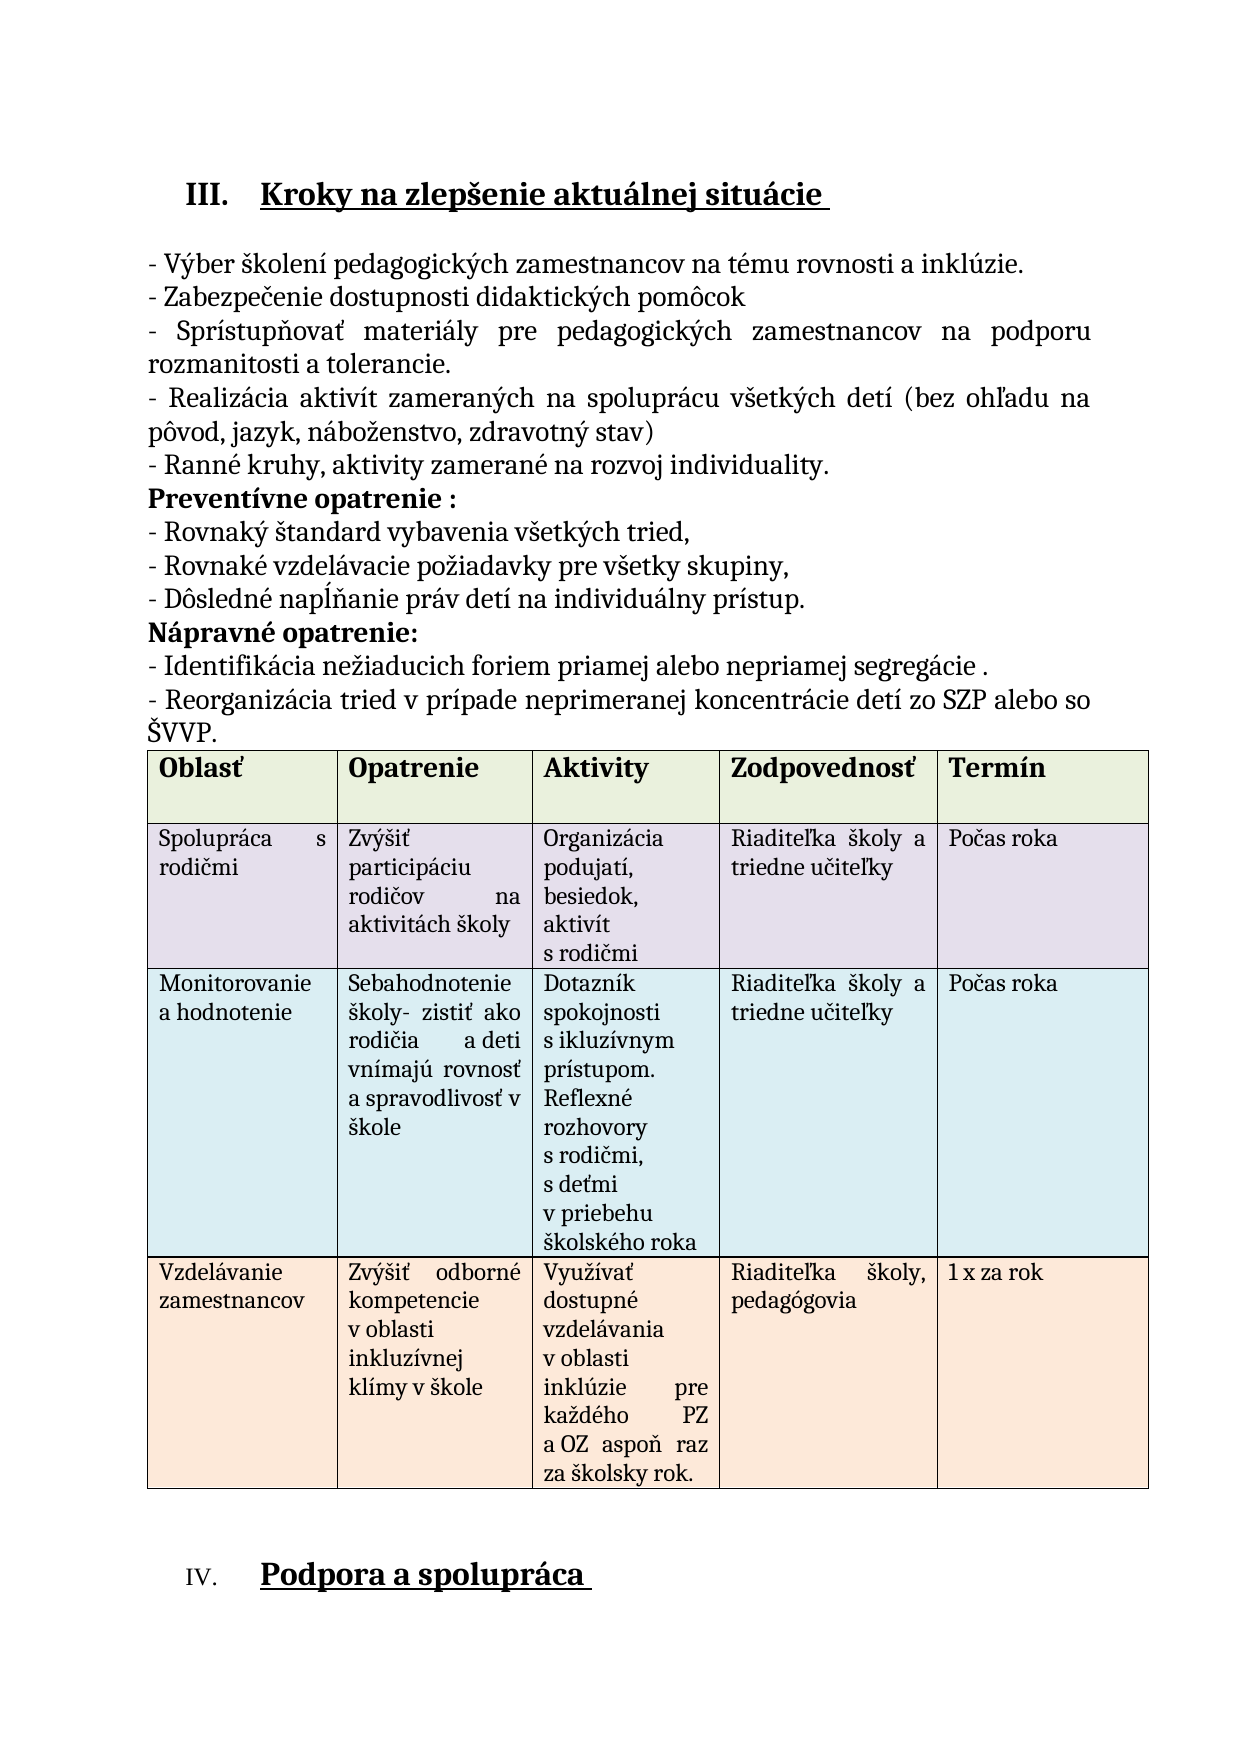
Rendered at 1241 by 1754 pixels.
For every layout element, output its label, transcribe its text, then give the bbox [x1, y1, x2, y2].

table_cell Počas roka [938, 969, 1148, 1256]
table_cell Vzdelávanie zamestnancov [148, 1258, 337, 1487]
text - Identifikácia nežiaducich foriem priamej alebo nepriamej segregácie . [148, 649, 1093, 683]
table_cell Dotazník spokojnosti s ikluzívnym prístupom. Reflexné rozhovory s rodičmi, s deťmi v priebehu školského roka [533, 969, 719, 1256]
table_cell Riaditeľka školy a triedne učiteľky [720, 824, 937, 968]
table_cell Riaditeľka školy a triedne učiteľky [720, 969, 937, 1256]
text - Sprístupňovať materiály pre pedagogických zamestnancov na podporu rozmanitosti a tolerancie. [148, 314, 1093, 381]
text Preventívne opatrenie : [148, 482, 1093, 515]
table_cell Riaditeľka školy, pedagógovia [720, 1258, 937, 1487]
table_cell Využívať dostupné vzdelávania v oblasti inklúzie pre každého PZ a OZ aspoň raz za školsky rok. [533, 1258, 719, 1487]
table_header Termín [938, 751, 1148, 823]
list Kroky na zlepšenie aktuálnej situácie [185, 175, 1093, 213]
text - Reorganizácia tried v prípade neprimeranej koncentrácie detí zo SZP alebo so ŠVVP. [148, 683, 1093, 750]
text - Ranné kruhy, aktivity zamerané na rozvoj individuality. [148, 448, 1093, 482]
table_cell Monitorovanie a hodnotenie [148, 969, 337, 1256]
table_header Aktivity [533, 751, 719, 823]
text - Dôsledné napĺňanie práv detí na individuálny prístup. [148, 582, 1093, 616]
table_cell Počas roka [938, 824, 1148, 968]
table_cell 1 x za rok [938, 1258, 1148, 1487]
table_cell Zvýšiť participáciu rodičov na aktivitách školy [338, 824, 532, 968]
text - Zabezpečenie dostupnosti didaktických pomôcok [148, 281, 1093, 314]
table_header Oblasť [148, 751, 337, 823]
table_header Zodpovednosť [720, 751, 937, 823]
text - Rovnaký štandard vybavenia všetkých tried, [148, 515, 1093, 549]
list Podpora a spolupráca [185, 1556, 1093, 1594]
text - Rovnaké vzdelávacie požiadavky pre všetky skupiny, [148, 549, 1093, 582]
table_header Opatrenie [338, 751, 532, 823]
table_cell Zvýšiť odborné kompetencie v oblasti inkluzívnej klímy v škole [338, 1258, 532, 1487]
text - Výber školení pedagogických zamestnancov na tému rovnosti a inklúzie. [148, 247, 1093, 281]
text Nápravné opatrenie: [148, 616, 1093, 649]
text - Realizácia aktivít zameraných na spoluprácu všetkých detí (bez ohľadu na pôvod, jazyk, náboženstvo, zdravotný stav) [148, 381, 1093, 448]
table_cell Spolupráca s rodičmi [148, 824, 337, 968]
table_cell Organizácia podujatí, besiedok, aktivít s rodičmi [533, 824, 719, 968]
table_cell Sebahodnotenie školy- zistiť ako rodičia a deti vnímajú rovnosť a spravodlivosť v škole [338, 969, 532, 1256]
